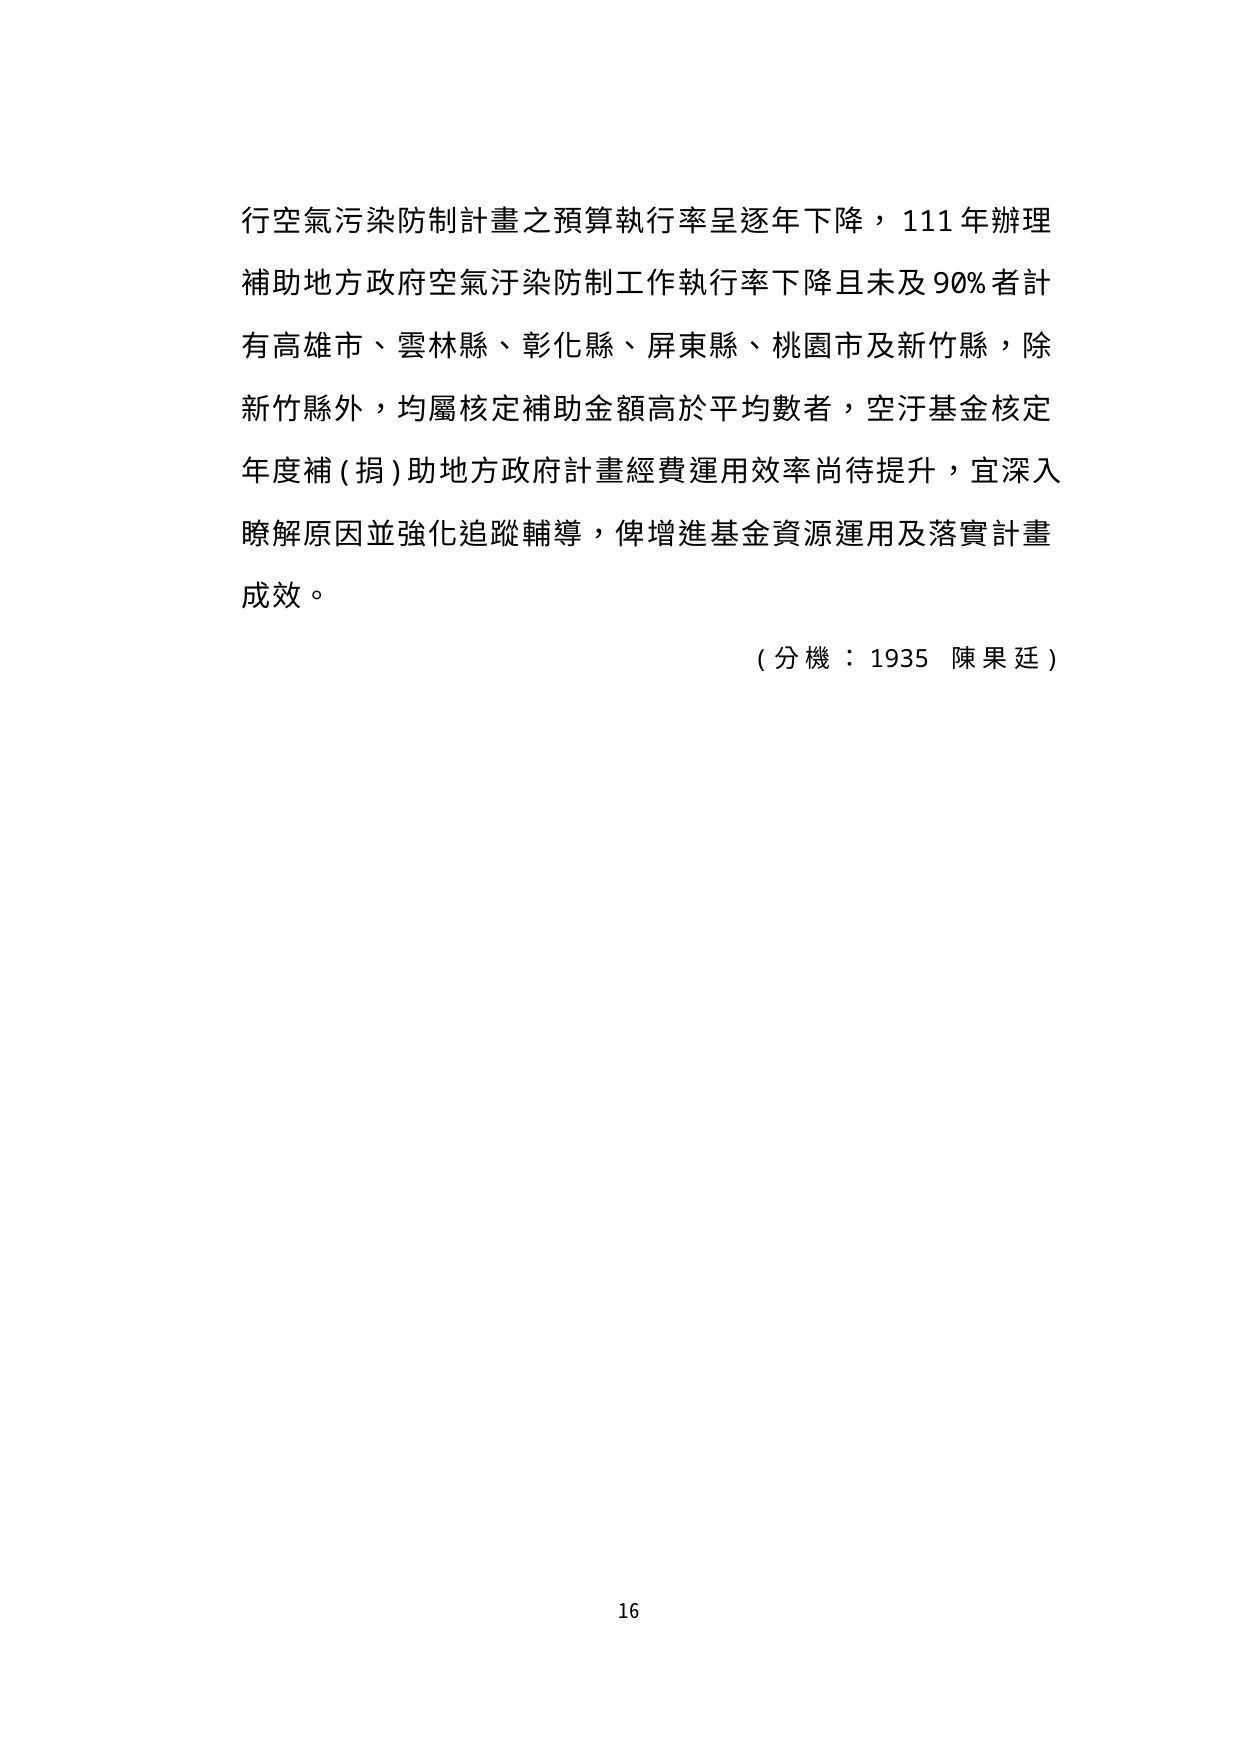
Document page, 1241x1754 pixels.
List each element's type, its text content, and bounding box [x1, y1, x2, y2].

text (分機：1935 陳果廷) [177, 615, 1063, 677]
text 行空氣污染防制計畫之預算執行率呈逐年下降，111年辦理補助地方政府空氣汙染防制工作執行率下降且未及90%者計有高雄市、雲林縣、彰化縣、屏東縣、桃園市及新竹縣，除新竹縣外，均屬核定補助金額高於平均數者，空汙基金核定年度補(捐)助地方政府計畫經費運用效率尚待提升，宜深入瞭解原因並強化追蹤輔導，俾增進基金資源運用及落實計畫成效。 [236, 177, 1063, 615]
